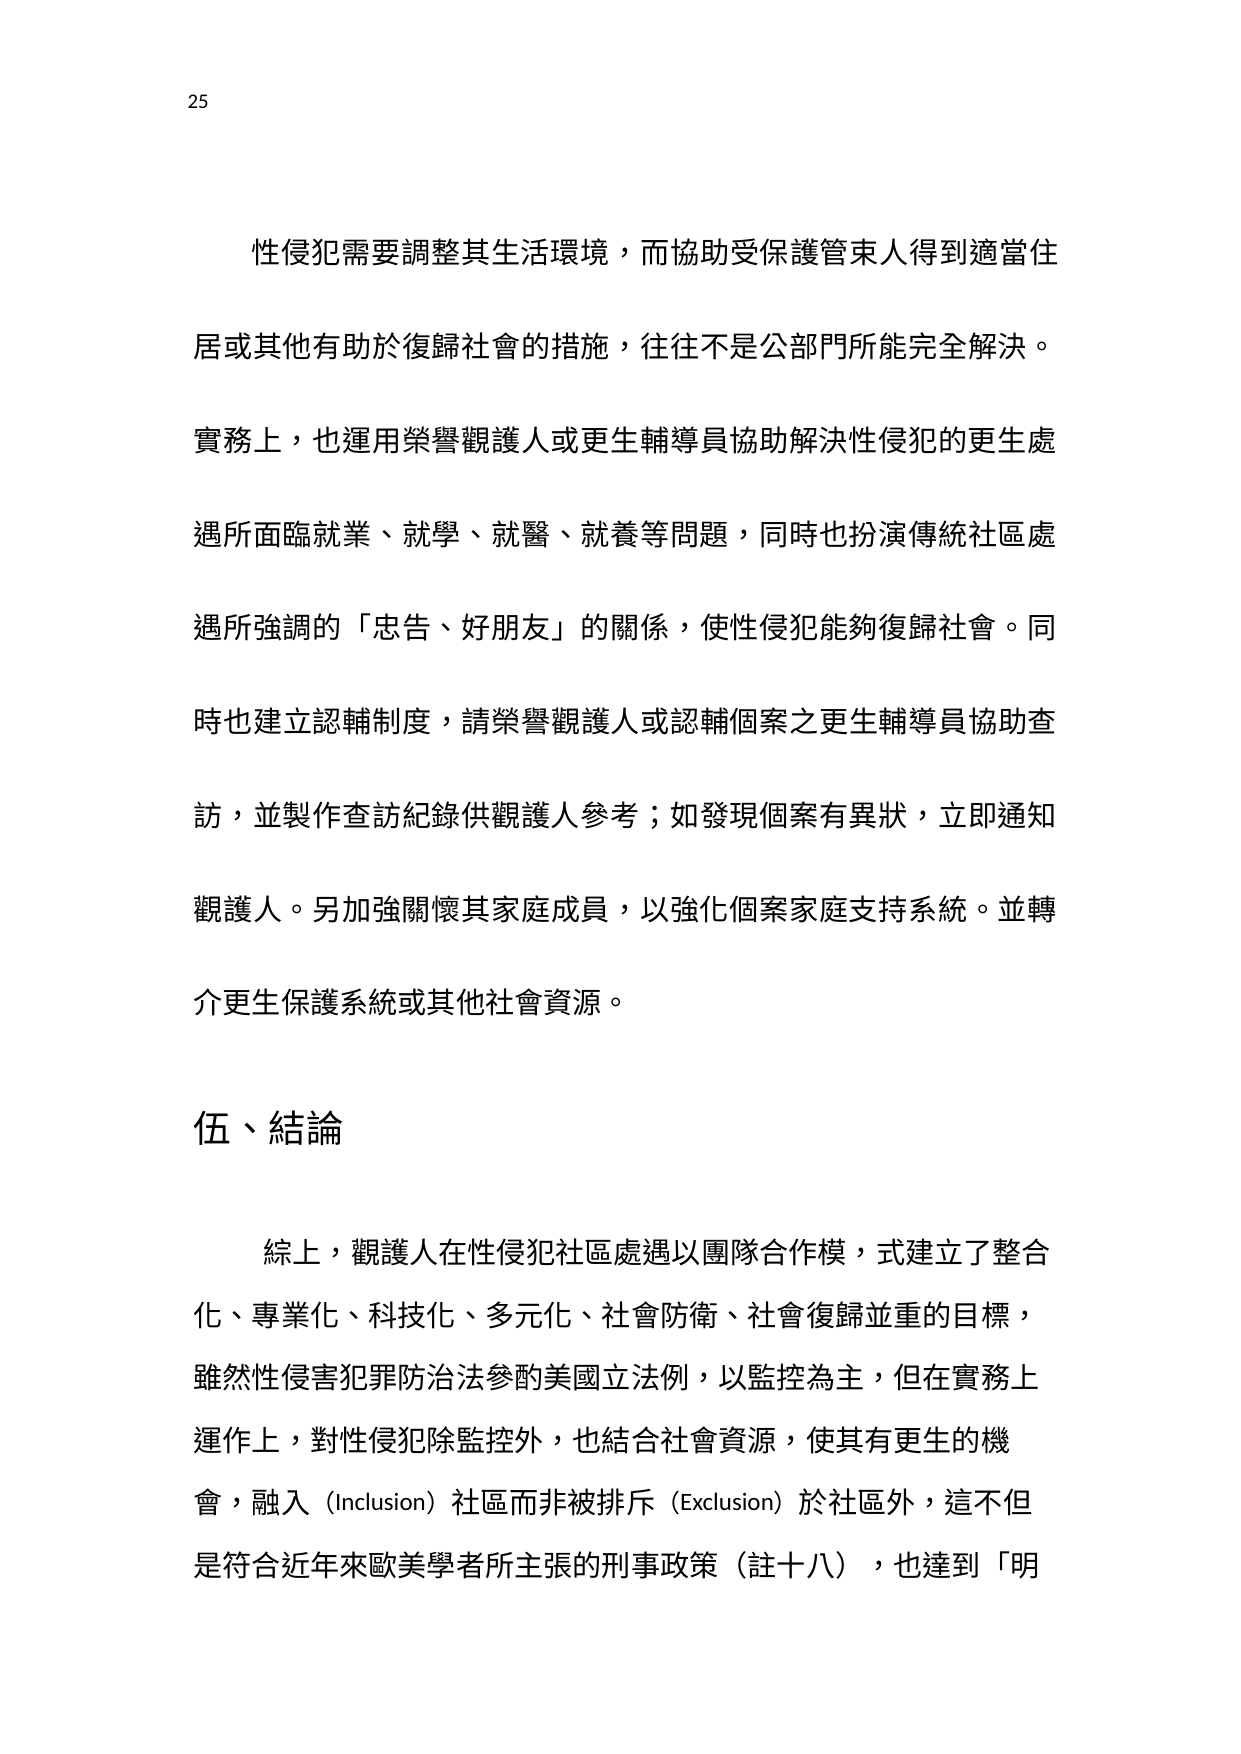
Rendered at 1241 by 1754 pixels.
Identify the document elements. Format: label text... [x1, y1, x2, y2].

table_cell 性侵犯需要調整其生活環境，而協助受保護管束人得到適當住居或其他有助於復歸社會的措施，往往不是公部門所能完全解決。實務上，也運用榮譽觀護人或更生輔導員協助解決性侵犯的更生處遇所面臨就業、就學、就醫、就養等問題，同時也扮演傳統社區處遇所強調的「忠告、好朋友」的關係，使性侵犯能夠復歸社會。同時也建立認輔制度，請榮譽觀護人或認輔個案之更生輔導員協助查訪，並製作查訪紀錄供觀護人參考；如發現個案有異狀，立即通知觀護人。另加強關懷其家庭成員，以強化個案家庭支持系統。並轉介更生保護系統或其他社會資源。 伍、結論 綜上，觀護人在性侵犯社區處遇以團隊合作模，式建立了整合化、專業化、科技化、多元化、社會防衛、社會復歸並重的目標，雖然性侵害犯罪防治法參酌美國立法例，以監控為主，但在實務上運作上，對性侵犯除監控外，也結合社會資源，使其有更生的機會，融入（Inclusion）社區而非被排斥（Exclusion）於社區外，這不但是符合近年來歐美學者所主張的刑事政策（註十八），也達到「明 [190, 210, 1062, 1584]
